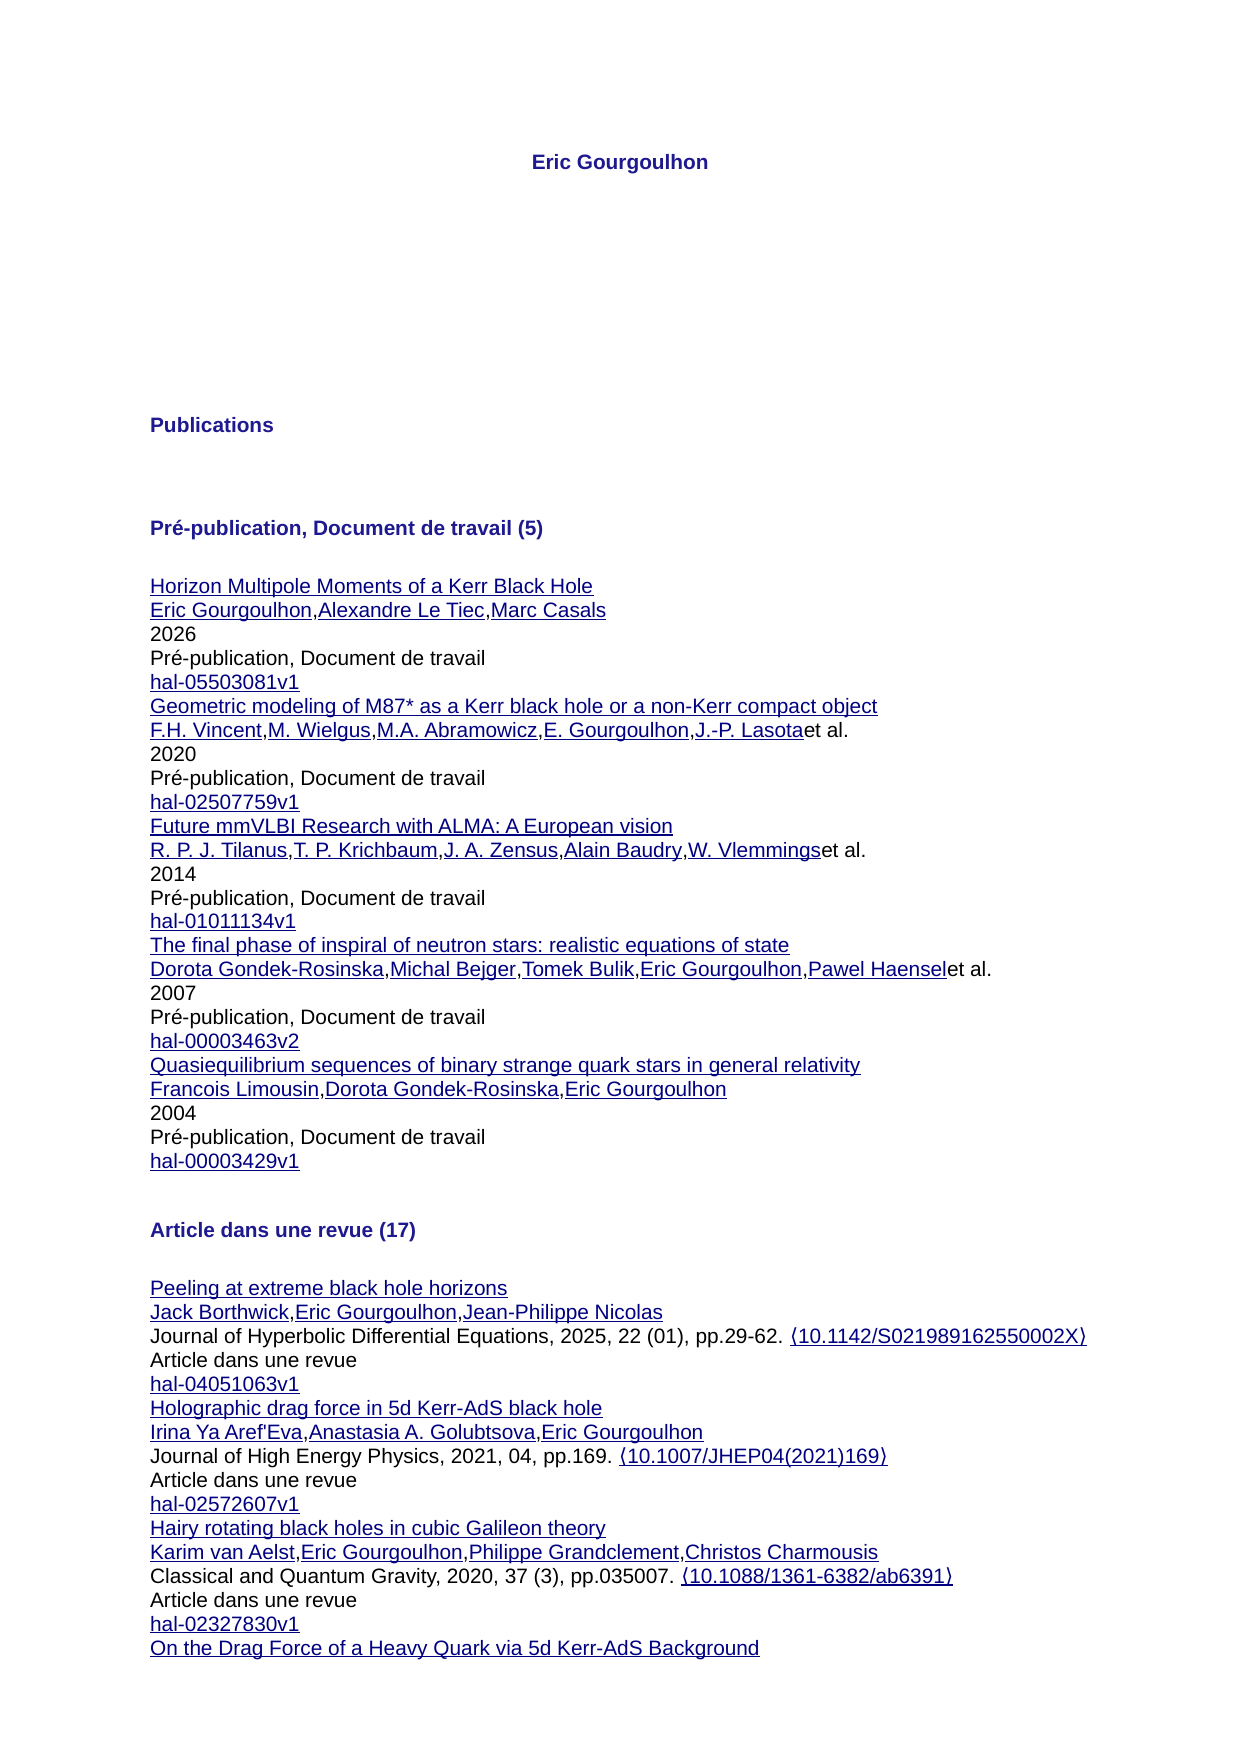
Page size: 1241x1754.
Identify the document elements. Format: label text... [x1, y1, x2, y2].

subtitle Pré-publication, Document de travail (5) [150, 516, 1090, 539]
subtitle Eric Gourgoulhon [150, 150, 1090, 174]
table_cell Hairy rotating black holes in cubic Galileon theory Karim van Aelst,Eric Gourgoulhon,Philippe Grandclement,Christos Charmousis Classical and Quantum Gravity, 2020, 37 (3), pp.035007. ⟨10.1088/1361-6382/ab6391⟩ Article dans une revue hal-02327830v1 [150, 1516, 1090, 1635]
table_cell Future mmVLBI Research with ALMA: A European vision R. P. J. Tilanus,T. P. Krichbaum,J. A. Zensus,Alain Baudry,W. Vlemmingset al. 2014 Pré-publication, Document de travail hal-01011134v1 [150, 814, 1090, 933]
table_cell Quasiequilibrium sequences of binary strange quark stars in general relativity Francois Limousin,Dorota Gondek-Rosinska,Eric Gourgoulhon 2004 Pré-publication, Document de travail hal-00003429v1 [150, 1053, 1090, 1173]
table_cell On the Drag Force of a Heavy Quark via 5d Kerr-AdS Background [150, 1635, 1090, 1659]
table_cell Geometric modeling of M87* as a Kerr black hole or a non-Kerr compact object F.H. Vincent,M. Wielgus,M.A. Abramowicz,E. Gourgoulhon,J.-P. Lasotaet al. 2020 Pré-publication, Document de travail hal-02507759v1 [150, 694, 1090, 813]
table_header Horizon Multipole Moments of a Kerr Black Hole Eric Gourgoulhon,Alexandre Le Tiec,Marc Casals 2026 Pré-publication, Document de travail hal-05503081v1 [150, 574, 1090, 694]
subtitle Publications [150, 412, 1090, 436]
table_cell Holographic drag force in 5d Kerr-AdS black hole Irina Ya Aref'Eva,Anastasia A. Golubtsova,Eric Gourgoulhon Journal of High Energy Physics, 2021, 04, pp.169. ⟨10.1007/JHEP04(2021)169⟩ Article dans une revue hal-02572607v1 [150, 1396, 1090, 1516]
table_header Peeling at extreme black hole horizons Jack Borthwick,Eric Gourgoulhon,Jean-Philippe Nicolas Journal of Hyperbolic Differential Equations, 2025, 22 (01), pp.29-62. ⟨10.1142/S021989162550002X⟩ Article dans une revue hal-04051063v1 [150, 1276, 1090, 1396]
subtitle Article dans une revue (17) [150, 1218, 1090, 1242]
table_cell The final phase of inspiral of neutron stars: realistic equations of state Dorota Gondek-Rosinska,Michal Bejger,Tomek Bulik,Eric Gourgoulhon,Pawel Haenselet al. 2007 Pré-publication, Document de travail hal-00003463v2 [150, 933, 1090, 1053]
